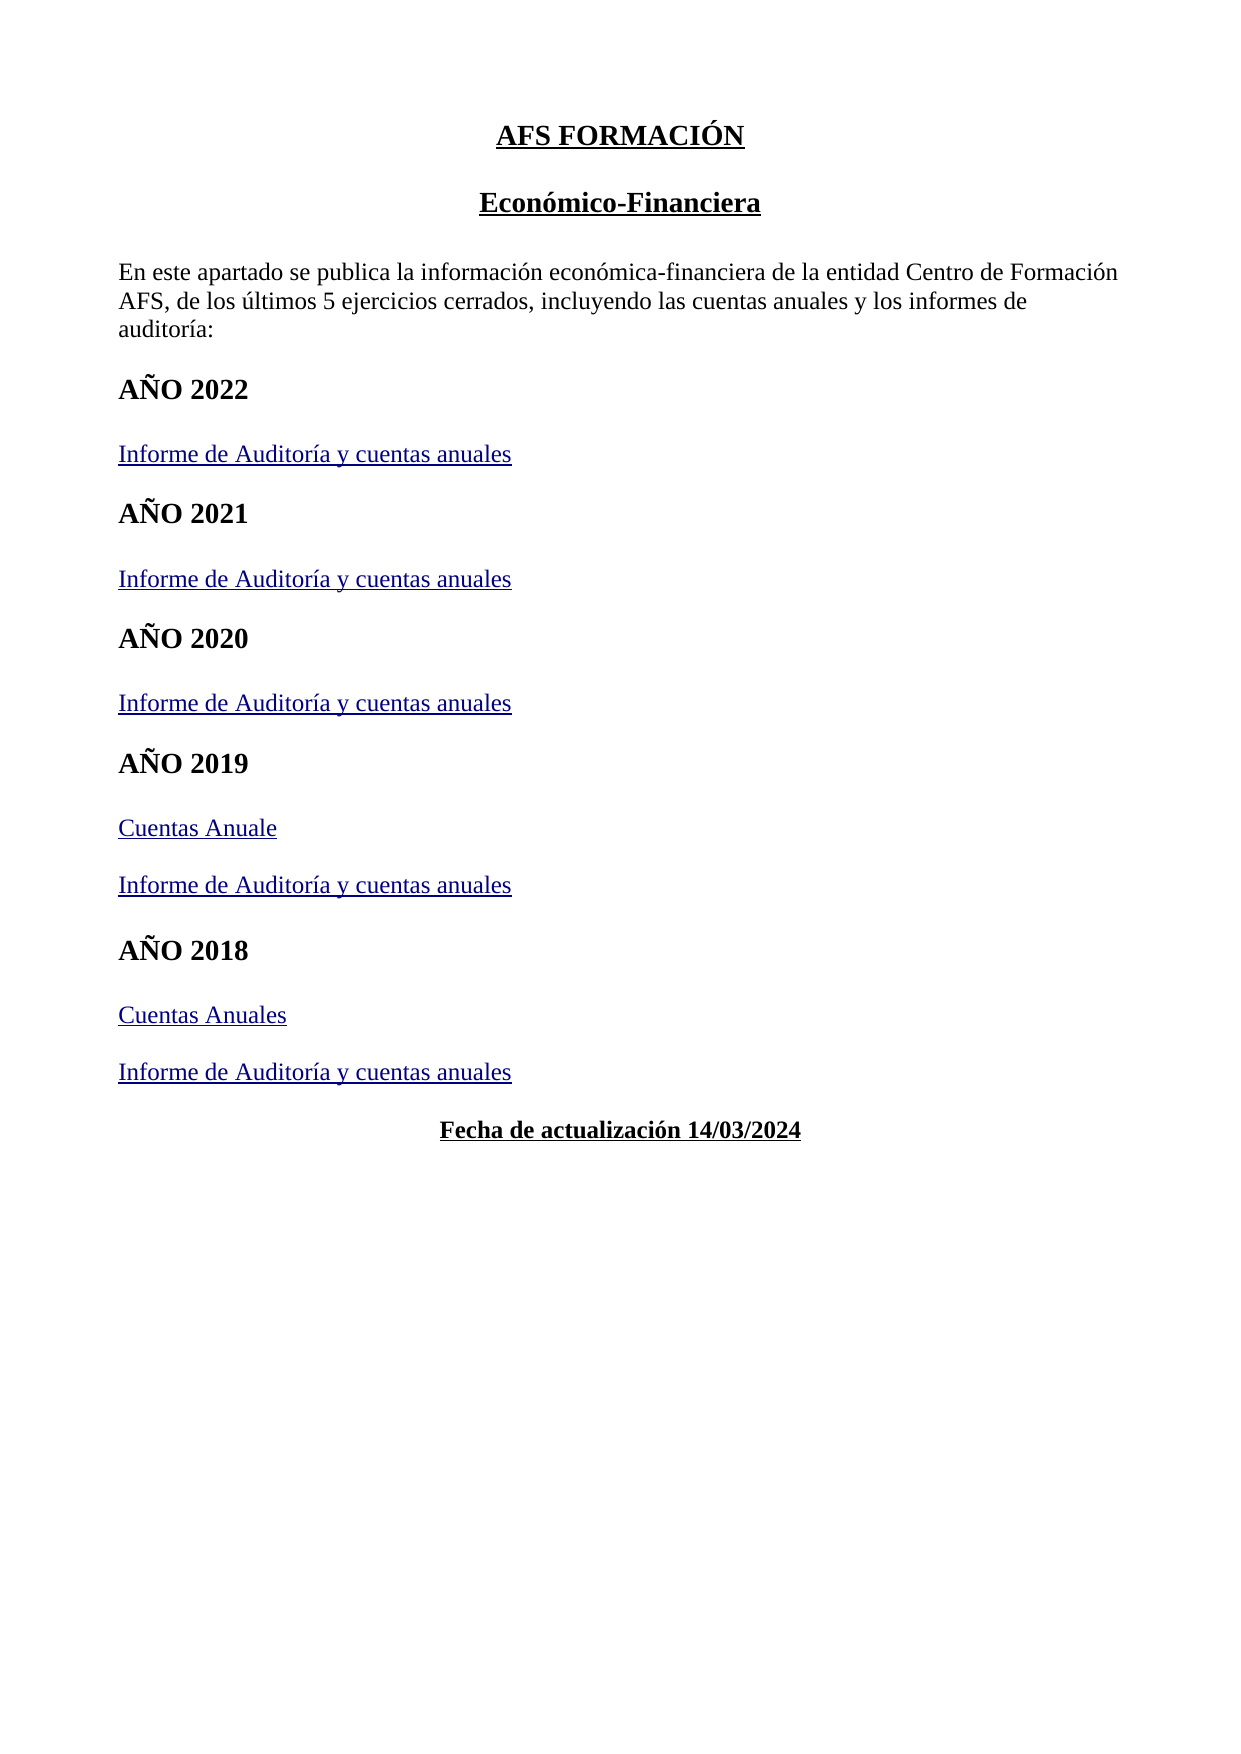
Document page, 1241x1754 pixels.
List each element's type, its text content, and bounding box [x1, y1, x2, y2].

text Cuentas Anuales [118, 1000, 1122, 1028]
subtitle AFS FORMACIÓN [118, 118, 1122, 152]
text Fecha de actualización 14/03/2024 [118, 1115, 1122, 1143]
subtitle AÑO 2022 [118, 372, 1122, 406]
text En este apartado se publica la información económica-financiera de la entidad Centro de Formación AFS, de los últimos 5 ejercicios cerrados, incluyendo las cuentas anuales y los informes de auditoría: [118, 257, 1122, 343]
text Informe de Auditoría y cuentas anuales [118, 1057, 1122, 1086]
subtitle AÑO 2020 [118, 621, 1122, 655]
text Informe de Auditoría y cuentas anuales [118, 564, 1122, 592]
subtitle AÑO 2018 [118, 933, 1122, 966]
text Informe de Auditoría y cuentas anuales [118, 688, 1122, 717]
subtitle AÑO 2021 [118, 497, 1122, 530]
text Cuentas Anuale [118, 813, 1122, 842]
subtitle Económico-Financiera [118, 185, 1122, 219]
text Informe de Auditoría y cuentas anuales [118, 870, 1122, 899]
subtitle AÑO 2019 [118, 746, 1122, 779]
text Informe de Auditoría y cuentas anuales [118, 439, 1122, 468]
